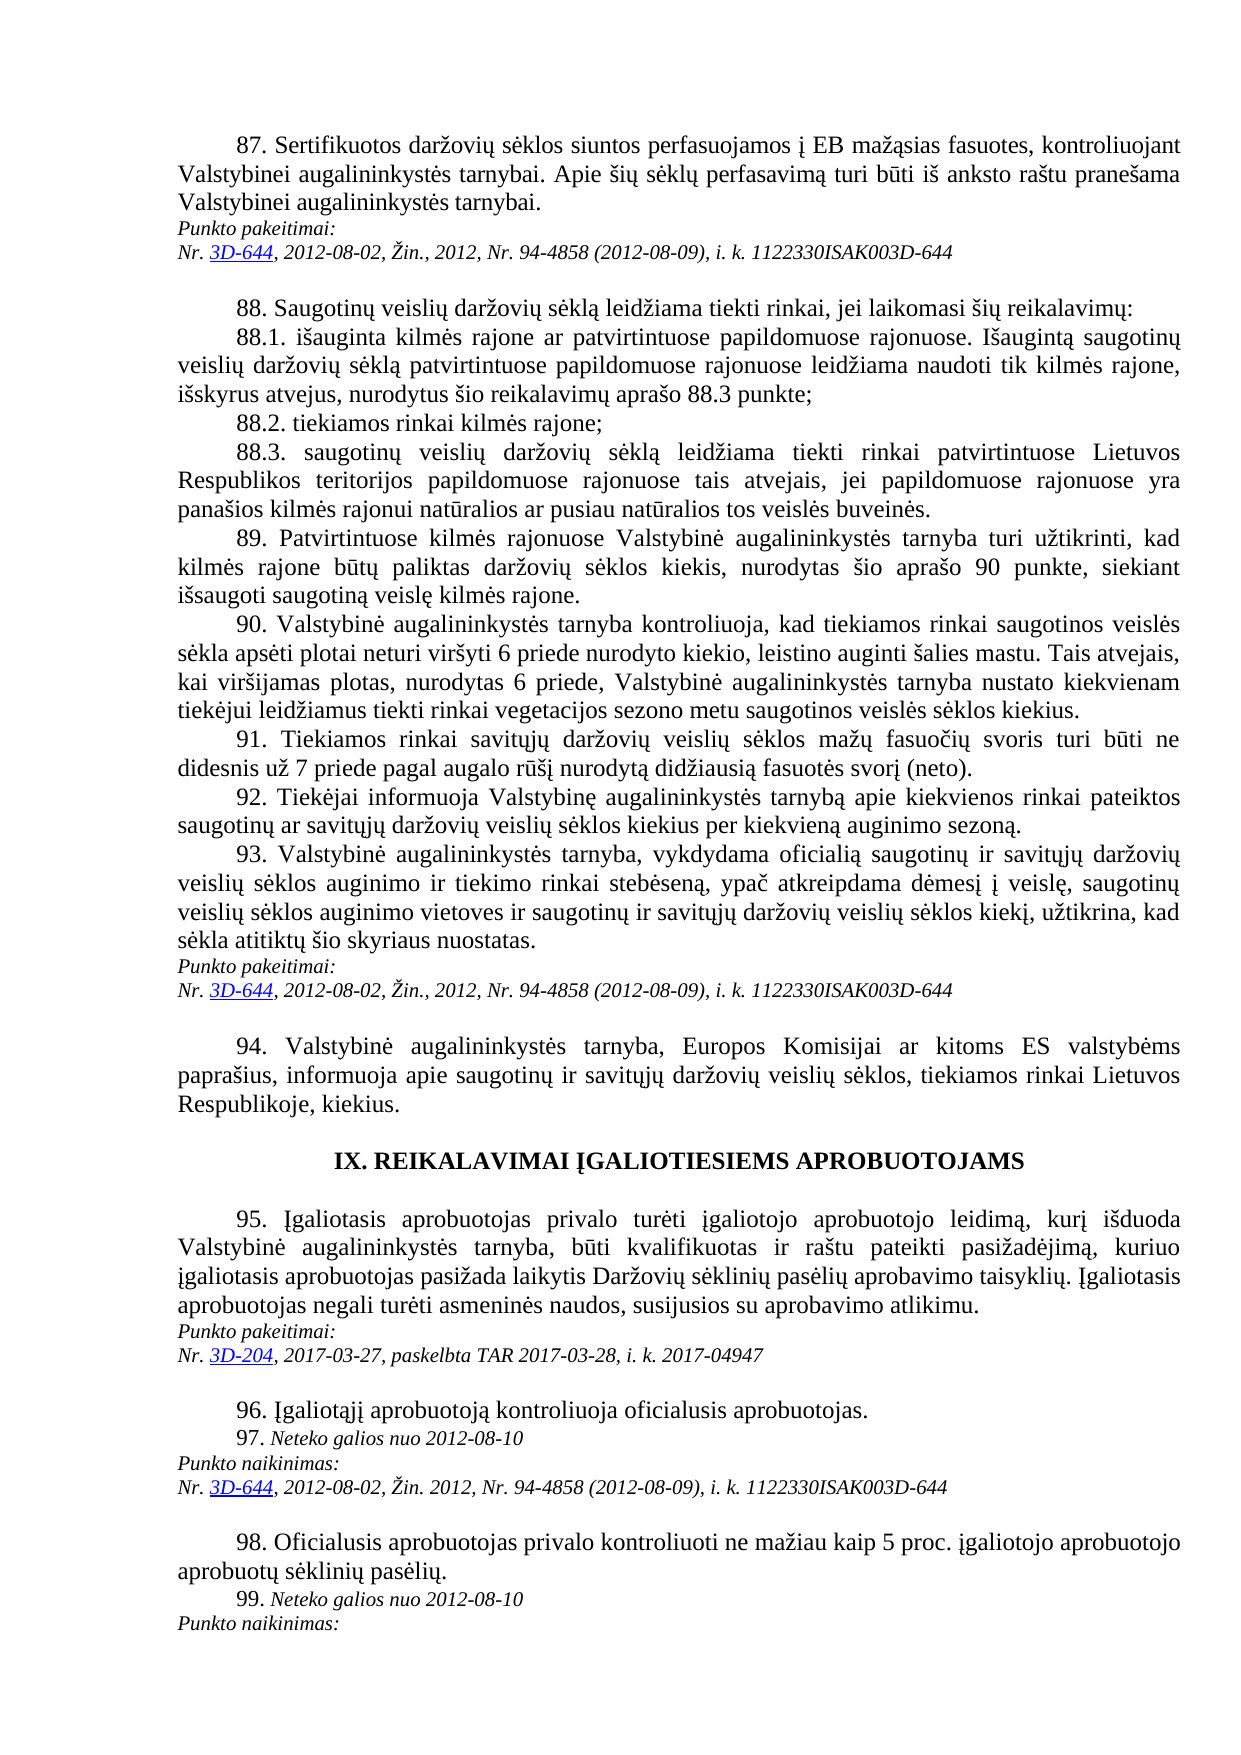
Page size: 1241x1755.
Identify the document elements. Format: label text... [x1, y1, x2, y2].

text Nr. 3D-644, 2012-08-02, Žin., 2012, Nr. 94-4858 (2012-08-09), i. k. 1122330ISAK003D-644 [177, 240, 1181, 264]
text 88. Saugotinų veislių daržovių sėklą leidžiama tiekti rinkai, jei laikomasi šių reikalavimų: [177, 293, 1181, 322]
text Punkto pakeitimai: [177, 1319, 1181, 1343]
text 99. Neteko galios nuo 2012-08-10 [177, 1585, 1181, 1611]
text 88.2. tiekiamos rinkai kilmės rajone; [177, 408, 1181, 437]
text 91. Tiekiamos rinkai savitųjų daržovių veislių sėklos mažų fasuočių svoris turi būti ne didesnis už 7 priede pagal augalo rūšį nurodytą didžiausią fasuotės svorį (neto). [177, 724, 1181, 782]
text IX. REIKALAVIMAI ĮGALIOTIESIEMS APROBUOTOJAMS [177, 1146, 1181, 1175]
text Nr. 3D-644, 2012-08-02, Žin. 2012, Nr. 94-4858 (2012-08-09), i. k. 1122330ISAK003D-644 [177, 1475, 1181, 1499]
text Punkto naikinimas: [177, 1451, 1181, 1475]
text 93. Valstybinė augalininkystės tarnyba, vykdydama oficialią saugotinų ir savitųjų daržovių veislių sėklos auginimo ir tiekimo rinkai stebėseną, ypač atkreipdama dėmesį į veislę, saugotinų veislių sėklos auginimo vietoves ir saugotinų ir savitųjų daržovių veislių sėklos kiekį, užtikrina, kad sėkla atitiktų šio skyriaus nuostatas. [177, 839, 1181, 954]
text Nr. 3D-204, 2017-03-27, paskelbta TAR 2017-03-28, i. k. 2017-04947 [177, 1343, 1181, 1367]
text 94. Valstybinė augalininkystės tarnyba, Europos Komisijai ar kitoms ES valstybėms paprašius, informuoja apie saugotinų ir savitųjų daržovių veislių sėklos, tiekiamos rinkai Lietuvos Respublikoje, kiekius. [177, 1031, 1181, 1117]
text Punkto naikinimas: [177, 1611, 1181, 1635]
text Nr. 3D-644, 2012-08-02, Žin., 2012, Nr. 94-4858 (2012-08-09), i. k. 1122330ISAK003D-644 [177, 978, 1181, 1002]
text 95. Įgaliotasis aprobuotojas privalo turėti įgaliotojo aprobuotojo leidimą, kurį išduoda Valstybinė augalininkystės tarnyba, būti kvalifikuotas ir raštu pateikti pasižadėjimą, kuriuo įgaliotasis aprobuotojas pasižada laikytis Daržovių sėklinių pasėlių aprobavimo taisyklių. Įgaliotasis aprobuotojas negali turėti asmeninės naudos, susijusios su aprobavimo atlikimu. [177, 1204, 1181, 1319]
text 97. Neteko galios nuo 2012-08-10 [177, 1424, 1181, 1451]
text 88.3. saugotinų veislių daržovių sėklą leidžiama tiekti rinkai patvirtintuose Lietuvos Respublikos teritorijos papildomuose rajonuose tais atvejais, jei papildomuose rajonuose yra panašios kilmės rajonui natūralios ar pusiau natūralios tos veislės buveinės. [177, 437, 1181, 523]
text Punkto pakeitimai: [177, 954, 1181, 978]
text 88.1. išauginta kilmės rajone ar patvirtintuose papildomuose rajonuose. Išaugintą saugotinų veislių daržovių sėklą patvirtintuose papildomuose rajonuose leidžiama naudoti tik kilmės rajone, išskyrus atvejus, nurodytus šio reikalavimų aprašo 88.3 punkte; [177, 322, 1181, 408]
text 96. Įgaliotąjį aprobuotoją kontroliuoja oficialusis aprobuotojas. [177, 1396, 1181, 1424]
text 90. Valstybinė augalininkystės tarnyba kontroliuoja, kad tiekiamos rinkai saugotinos veislės sėkla apsėti plotai neturi viršyti 6 priede nurodyto kiekio, leistino auginti šalies mastu. Tais atvejais, kai viršijamas plotas, nurodytas 6 priede, Valstybinė augalininkystės tarnyba nustato kiekvienam tiekėjui leidžiamus tiekti rinkai vegetacijos sezono metu saugotinos veislės sėklos kiekius. [177, 609, 1181, 724]
text Punkto pakeitimai: [177, 216, 1181, 240]
text 98. Oficialusis aprobuotojas privalo kontroliuoti ne mažiau kaip 5 proc. įgaliotojo aprobuotojo aprobuotų sėklinių pasėlių. [177, 1527, 1181, 1585]
text 89. Patvirtintuose kilmės rajonuose Valstybinė augalininkystės tarnyba turi užtikrinti, kad kilmės rajone būtų paliktas daržovių sėklos kiekis, nurodytas šio aprašo 90 punkte, siekiant išsaugoti saugotiną veislę kilmės rajone. [177, 523, 1181, 609]
text 87. Sertifikuotos daržovių sėklos siuntos perfasuojamos į EB mažąsias fasuotes, kontroliuojant Valstybinei augalininkystės tarnybai. Apie šių sėklų perfasavimą turi būti iš anksto raštu pranešama Valstybinei augalininkystės tarnybai. [177, 130, 1181, 216]
text 92. Tiekėjai informuoja Valstybinę augalininkystės tarnybą apie kiekvienos rinkai pateiktos saugotinų ar savitųjų daržovių veislių sėklos kiekius per kiekvieną auginimo sezoną. [177, 782, 1181, 839]
